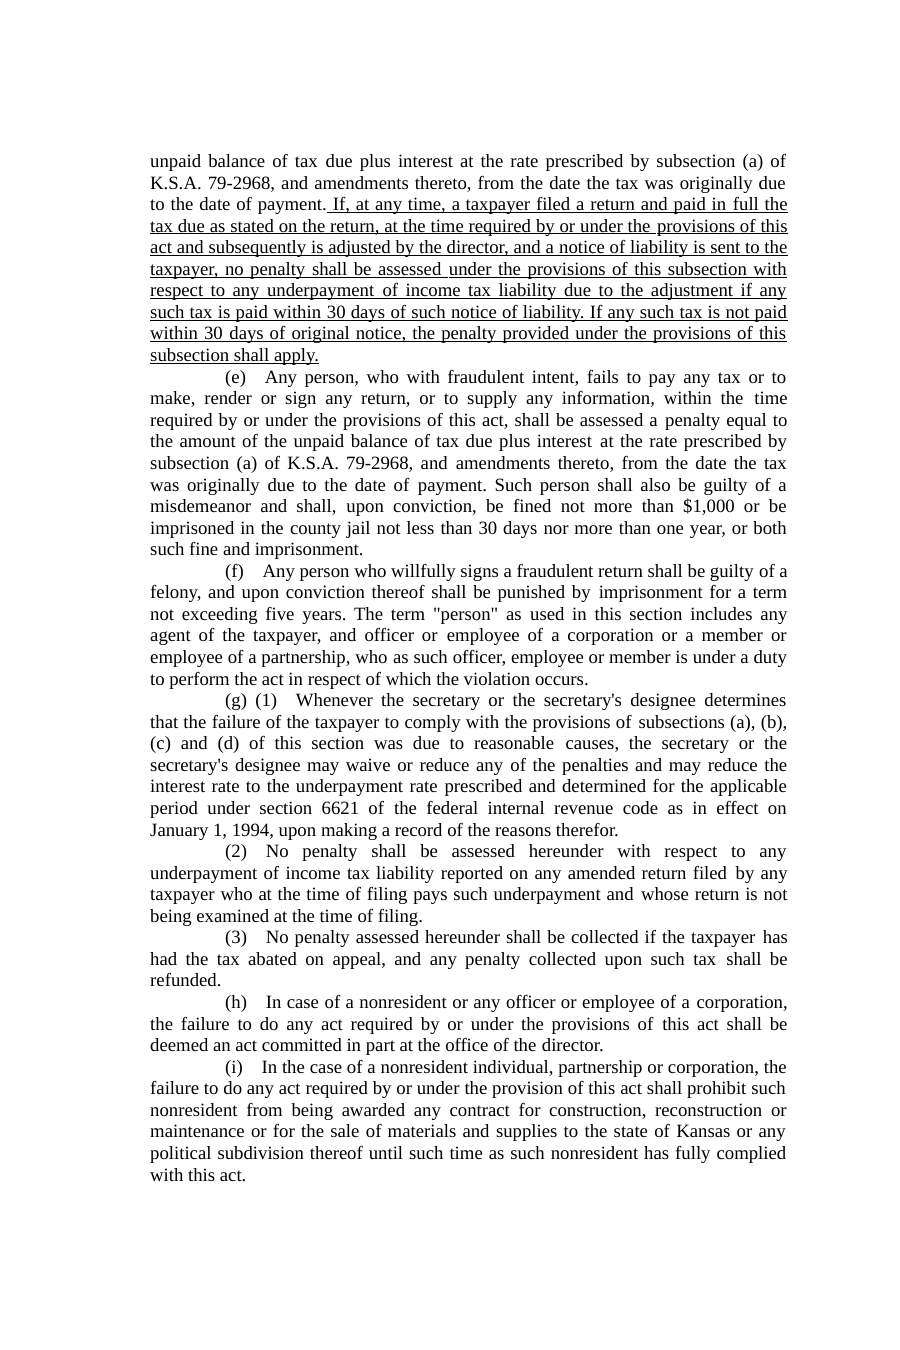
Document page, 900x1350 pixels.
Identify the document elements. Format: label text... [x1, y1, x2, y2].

text within 30 days of original notice, the penalty provided under the provisions of this [150, 321, 787, 341]
text (f) Any person who willfully signs a fraudulent return shall be guilty of a felony, and upon conviction thereof shall be punished by imprisonment for a term not exceeding five years. The term "person" as used in this section includes any agent of the taxpayer, and officer or employee of a corporation or a member or employee of a partnership, who as such officer, employee or member is under a duty to perform the act in respect of which the violation occurs. [150, 560, 787, 689]
text (3) No penalty assessed hereunder shall be collected if the taxpayer has had the tax abated on appeal, and any penalty collected upon such tax shall be refunded. [150, 926, 787, 991]
text unpaid balance of tax due plus interest at the rate prescribed by subsection (a) of K.S.A. 79-2968, and amendments thereto, from the date the tax was originally due to the date of payment. If, at any time, a taxpayer filed a return and paid in full the tax due as stated on the return, at the time required by or under the provisions of this [150, 150, 787, 233]
text such tax is paid within 30 days of such notice of liability. If any such tax is not paid [150, 299, 787, 320]
text respect to any underpayment of income tax liability due to the adjustment if any [150, 278, 787, 298]
text (e) Any person, who with fraudulent intent, fails to pay any tax or to make, render or sign any return, or to supply any information, within the time required by or under the provisions of this act, shall be assessed a penalty equal to the amount of the unpaid balance of tax due plus interest at the rate prescribed by subsection (a) of K.S.A. 79-2968, and amendments thereto, from the date the tax was originally due to the date of payment. Such person shall also be guilty of a misdemeanor and shall, upon conviction, be fined not more than $1,000 or be imprisoned in the county jail not less than 30 days nor more than one year, or both such fine and imprisonment. [150, 366, 787, 560]
text (2) No penalty shall be assessed hereunder with respect to any underpayment of income tax liability reported on any amended return filed by any taxpayer who at the time of filing pays such underpayment and whose return is not being examined at the time of filing. [150, 840, 787, 926]
text taxpayer, no penalty shall be assessed under the provisions of this subsection with [150, 256, 787, 277]
text subsection shall apply. [150, 342, 787, 366]
text (h) In case of a nonresident or any officer or employee of a corporation, the failure to do any act required by or under the provisions of this act shall be deemed an act committed in part at the office of the director. [150, 991, 787, 1056]
text (g) (1) Whenever the secretary or the secretary's designee determines that the failure of the taxpayer to comply with the provisions of subsections (a), (b), (c) and (d) of this section was due to reasonable causes, the secretary or the secretary's designee may waive or reduce any of the penalties and may reduce the interest rate to the underpayment rate prescribed and determined for the applicable period under section 6621 of the federal internal revenue code as in effect on January 1, 1994, upon making a record of the reasons therefor. [150, 689, 787, 840]
text (i) In the case of a nonresident individual, partnership or corporation, the failure to do any act required by or under the provision of this act shall prohibit such nonresident from being awarded any contract for construction, reconstruction or maintenance or for the sale of materials and supplies to the state of Kansas or any political subdivision thereof until such time as such nonresident has fully complied with this act. [150, 1056, 787, 1185]
text act and subsequently is adjusted by the director, and a notice of liability is sent to the [150, 234, 787, 255]
